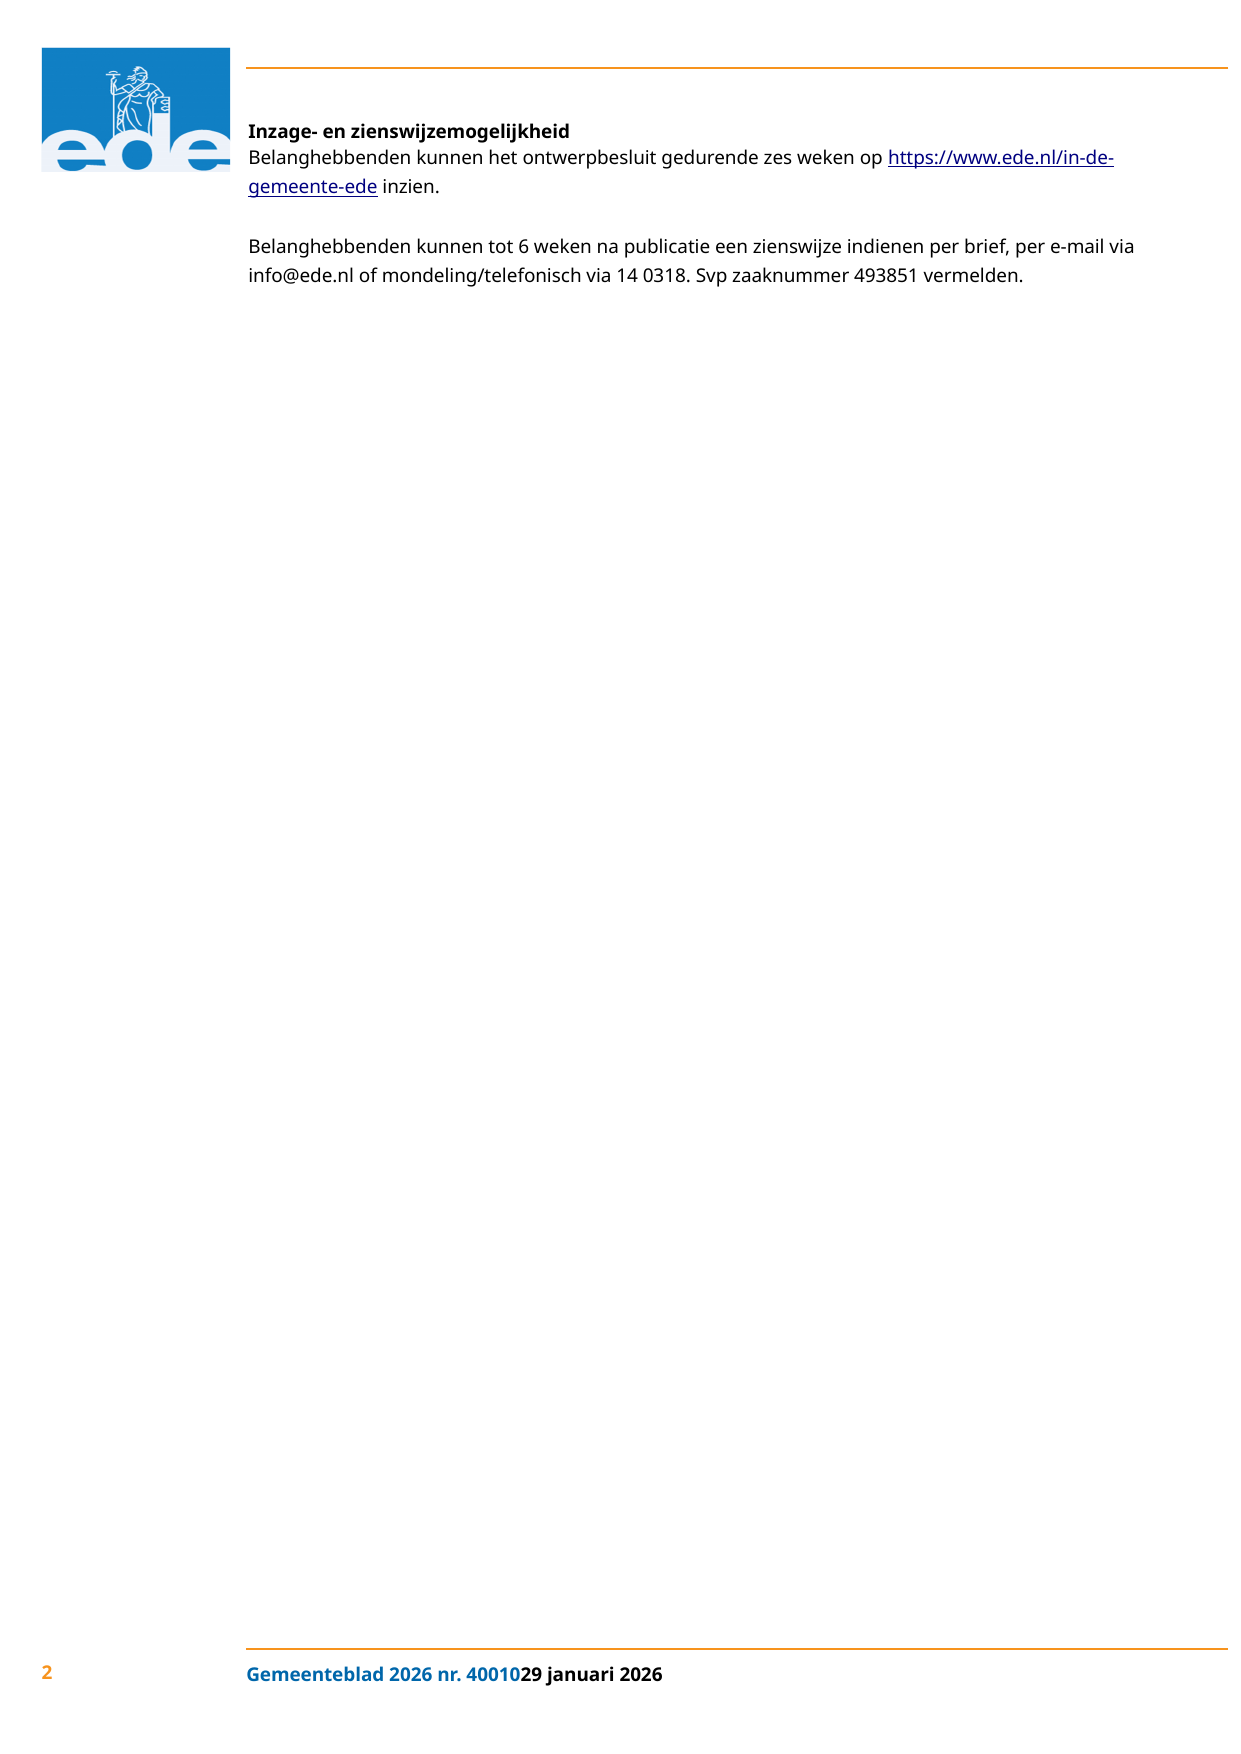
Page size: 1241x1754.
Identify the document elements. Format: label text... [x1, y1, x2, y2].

text Inzage- en zienswijzemogelijkheid [248, 116, 1152, 144]
text Belanghebbenden kunnen tot 6 weken na publicatie een zienswijze indienen per brief, per e-mail via info@ede.nl of mondeling/telefonisch via 14 0318. Svp zaaknummer 493851 vermelden. [248, 233, 1152, 288]
picture [41, 47, 231, 172]
text Belanghebbenden kunnen het ontwerpbesluit gedurende zes weken op https://www.ede.nl/in-de-gemeente-ede inzien. [248, 144, 1152, 199]
